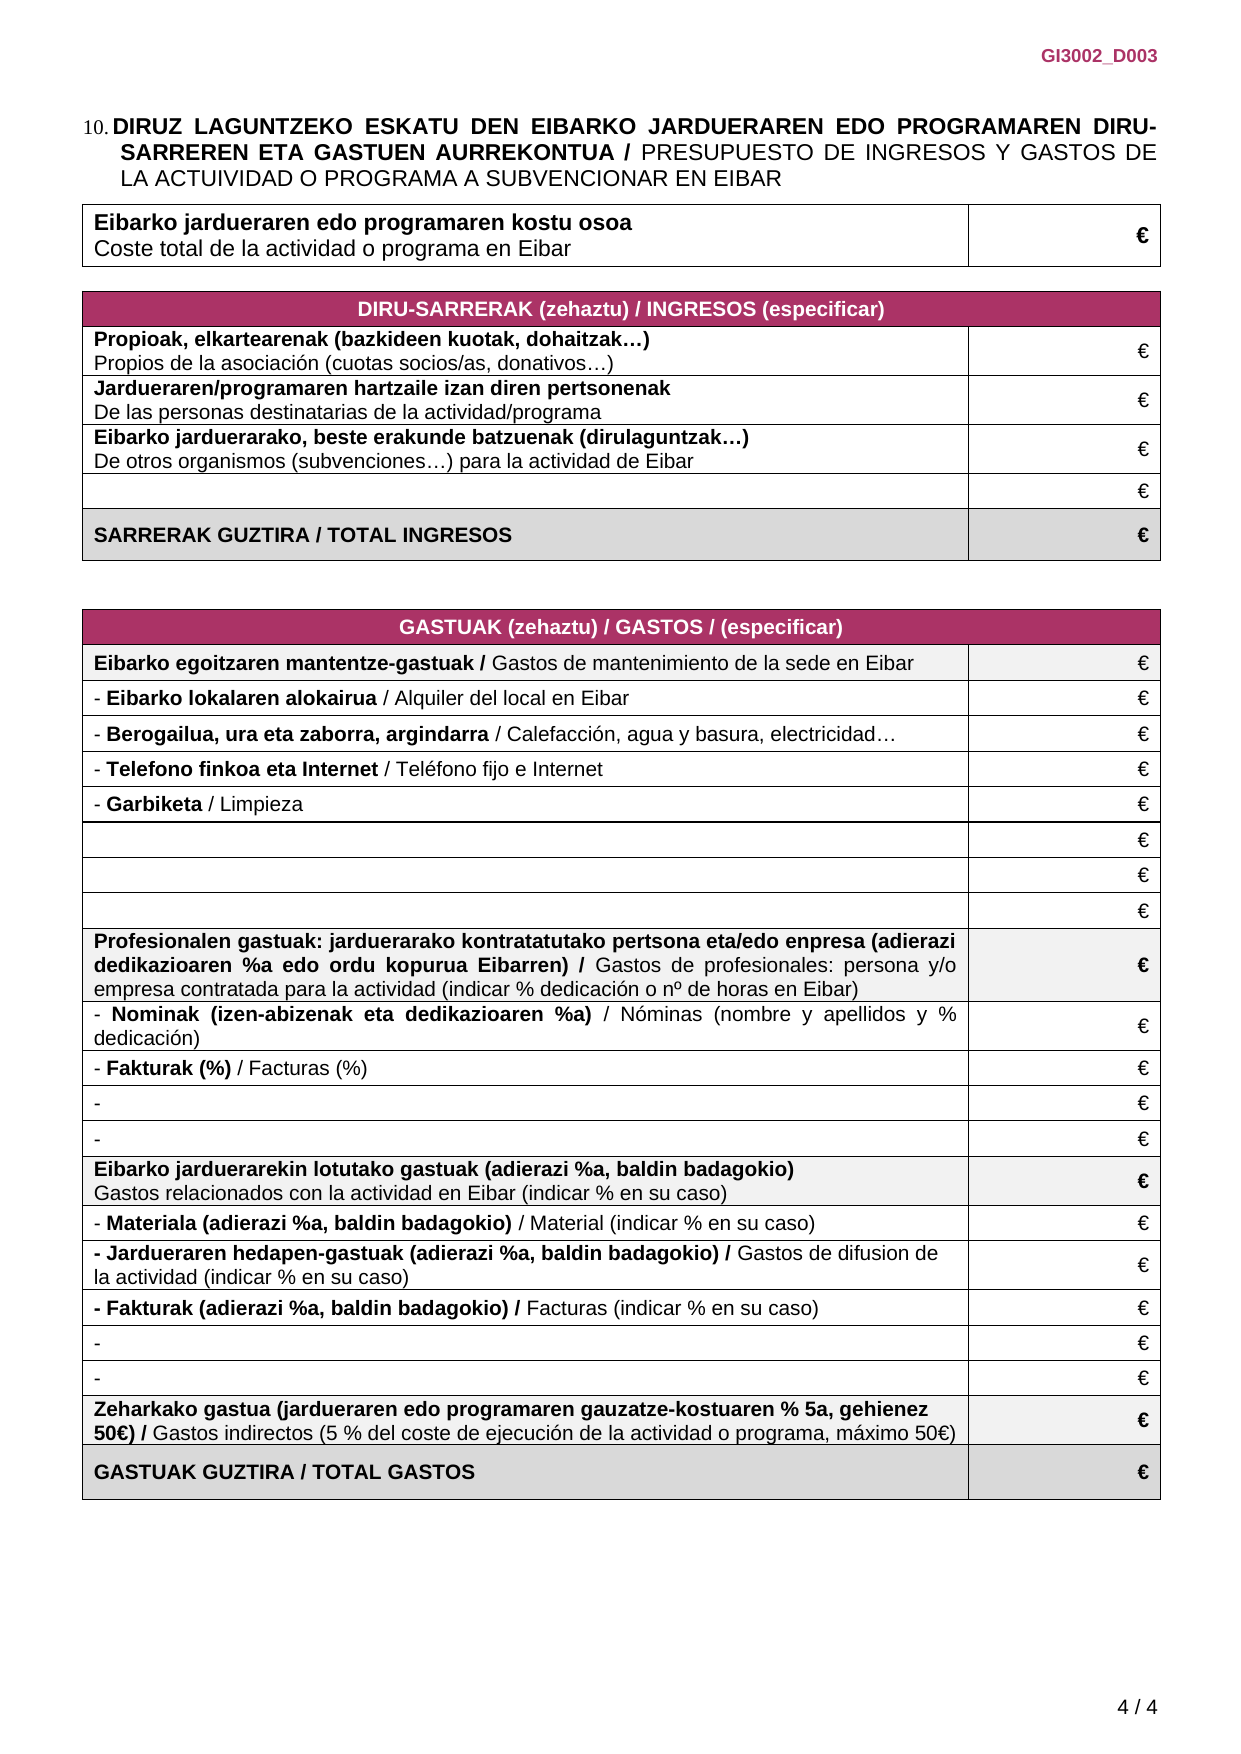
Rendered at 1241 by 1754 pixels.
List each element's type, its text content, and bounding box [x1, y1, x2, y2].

table_cell € [969, 1086, 1160, 1120]
table_cell € [969, 1002, 1160, 1049]
table_cell € [969, 1326, 1160, 1360]
table_cell - Nominak (izen-abizenak eta dedikazioaren %a) / Nóminas (nombre y apellidos y % dedicación) [83, 1002, 968, 1049]
table_cell SARRERAK GUZTIRA / TOTAL INGRESOS [83, 509, 968, 560]
table_cell € [969, 474, 1160, 508]
table_cell € [969, 716, 1160, 751]
table_cell [83, 474, 968, 508]
table_cell Jardueraren/programaren hartzaile izan diren pertsonenak De las personas destinatarias de la actividad/programa [83, 376, 968, 424]
table_cell € [969, 1051, 1160, 1085]
table_cell € [969, 893, 1160, 928]
table_cell - [83, 1326, 968, 1360]
table_cell € [969, 1290, 1160, 1324]
table_cell € [969, 752, 1160, 786]
table_header Eibarko jardueraren edo programaren kostu osoa Coste total de la actividad o programa en Eibar [83, 205, 968, 266]
table_header GASTUAK (zehaztu) / GASTOS / (especificar) [83, 610, 1160, 644]
table_cell Profesionalen gastuak: jarduerarako kontratatutako pertsona eta/edo enpresa (adierazi dedikazioaren %a edo ordu kopurua Eibarren) / Gastos de profesionales: persona y/o empresa contratada para la actividad (indicar % dedicación o nº de horas en Eibar) [83, 929, 968, 1001]
table_cell € [969, 1241, 1160, 1289]
table_cell - Fakturak (adierazi %a, baldin badagokio) / Facturas (indicar % en su caso) [83, 1290, 968, 1324]
table_cell [83, 858, 968, 892]
table_cell € [969, 858, 1160, 892]
table_header DIRU-SARRERAK (zehaztu) / INGRESOS (especificar) [83, 292, 1160, 326]
table_cell [83, 823, 968, 857]
table_cell GASTUAK GUZTIRA / TOTAL GASTOS [83, 1445, 968, 1499]
table_cell - Berogailua, ura eta zaborra, argindarra / Calefacción, agua y basura, electricidad… [83, 716, 968, 751]
table_cell Eibarko jarduerarako, beste erakunde batzuenak (dirulaguntzak…) De otros organismos (subvenciones…) para la actividad de Eibar [83, 425, 968, 473]
table_cell € [969, 823, 1160, 857]
table_cell Eibarko jarduerarekin lotutako gastuak (adierazi %a, baldin badagokio) Gastos relacionados con la actividad en Eibar (indicar % en su caso) [83, 1157, 968, 1205]
table_cell - Fakturak (%) / Facturas (%) [83, 1051, 968, 1085]
table_cell - [83, 1361, 968, 1395]
table_cell - Telefono finkoa eta Internet / Teléfono fijo e Internet [83, 752, 968, 786]
table_cell € [969, 929, 1160, 1001]
table_cell € [969, 645, 1160, 680]
table_cell € [969, 509, 1160, 560]
table_cell - Materiala (adierazi %a, baldin badagokio) / Material (indicar % en su caso) [83, 1206, 968, 1240]
table_cell € [969, 1206, 1160, 1240]
table_cell [83, 893, 968, 928]
table_cell - Eibarko lokalaren alokairua / Alquiler del local en Eibar [83, 681, 968, 715]
table_cell € [969, 425, 1160, 473]
table_cell - Garbiketa / Limpieza [83, 787, 968, 821]
table_cell - [83, 1086, 968, 1120]
table_cell Propioak, elkartearenak (bazkideen kuotak, dohaitzak…) Propios de la asociación (cuotas socios/as, donativos…) [83, 327, 968, 375]
table_cell € [969, 681, 1160, 715]
table_cell € [969, 1361, 1160, 1395]
table_cell € [969, 787, 1160, 821]
table_cell Eibarko egoitzaren mantentze-gastuak / Gastos de mantenimiento de la sede en Eibar [83, 645, 968, 680]
table_cell € [969, 376, 1160, 424]
list DIRUZ LAGUNTZEKO ESKATU DEN EIBARKO JARDUERAREN EDO PROGRAMAREN DIRU-SARREREN ETA GASTUEN AURREKONTUA / PRESUPUESTO DE INGRESOS Y GASTOS DE LA ACTUIVIDAD O PROGRAMA A SUBVENCIONAR EN EIBAR [83, 113, 1157, 192]
table_cell Zeharkako gastua (jardueraren edo programaren gauzatze-kostuaren % 5a, gehienez 50€) / Gastos indirectos (5 % del coste de ejecución de la actividad o programa, máximo 50€) [83, 1396, 968, 1444]
table_header € [969, 205, 1160, 266]
table_cell - [83, 1121, 968, 1156]
table_cell € [969, 1121, 1160, 1156]
table_cell € [969, 1396, 1160, 1444]
table_cell € [969, 1157, 1160, 1205]
table_cell € [969, 1445, 1160, 1499]
table_cell - Jardueraren hedapen-gastuak (adierazi %a, baldin badagokio) / Gastos de difusion de la actividad (indicar % en su caso) [83, 1241, 968, 1289]
table_cell € [969, 327, 1160, 375]
